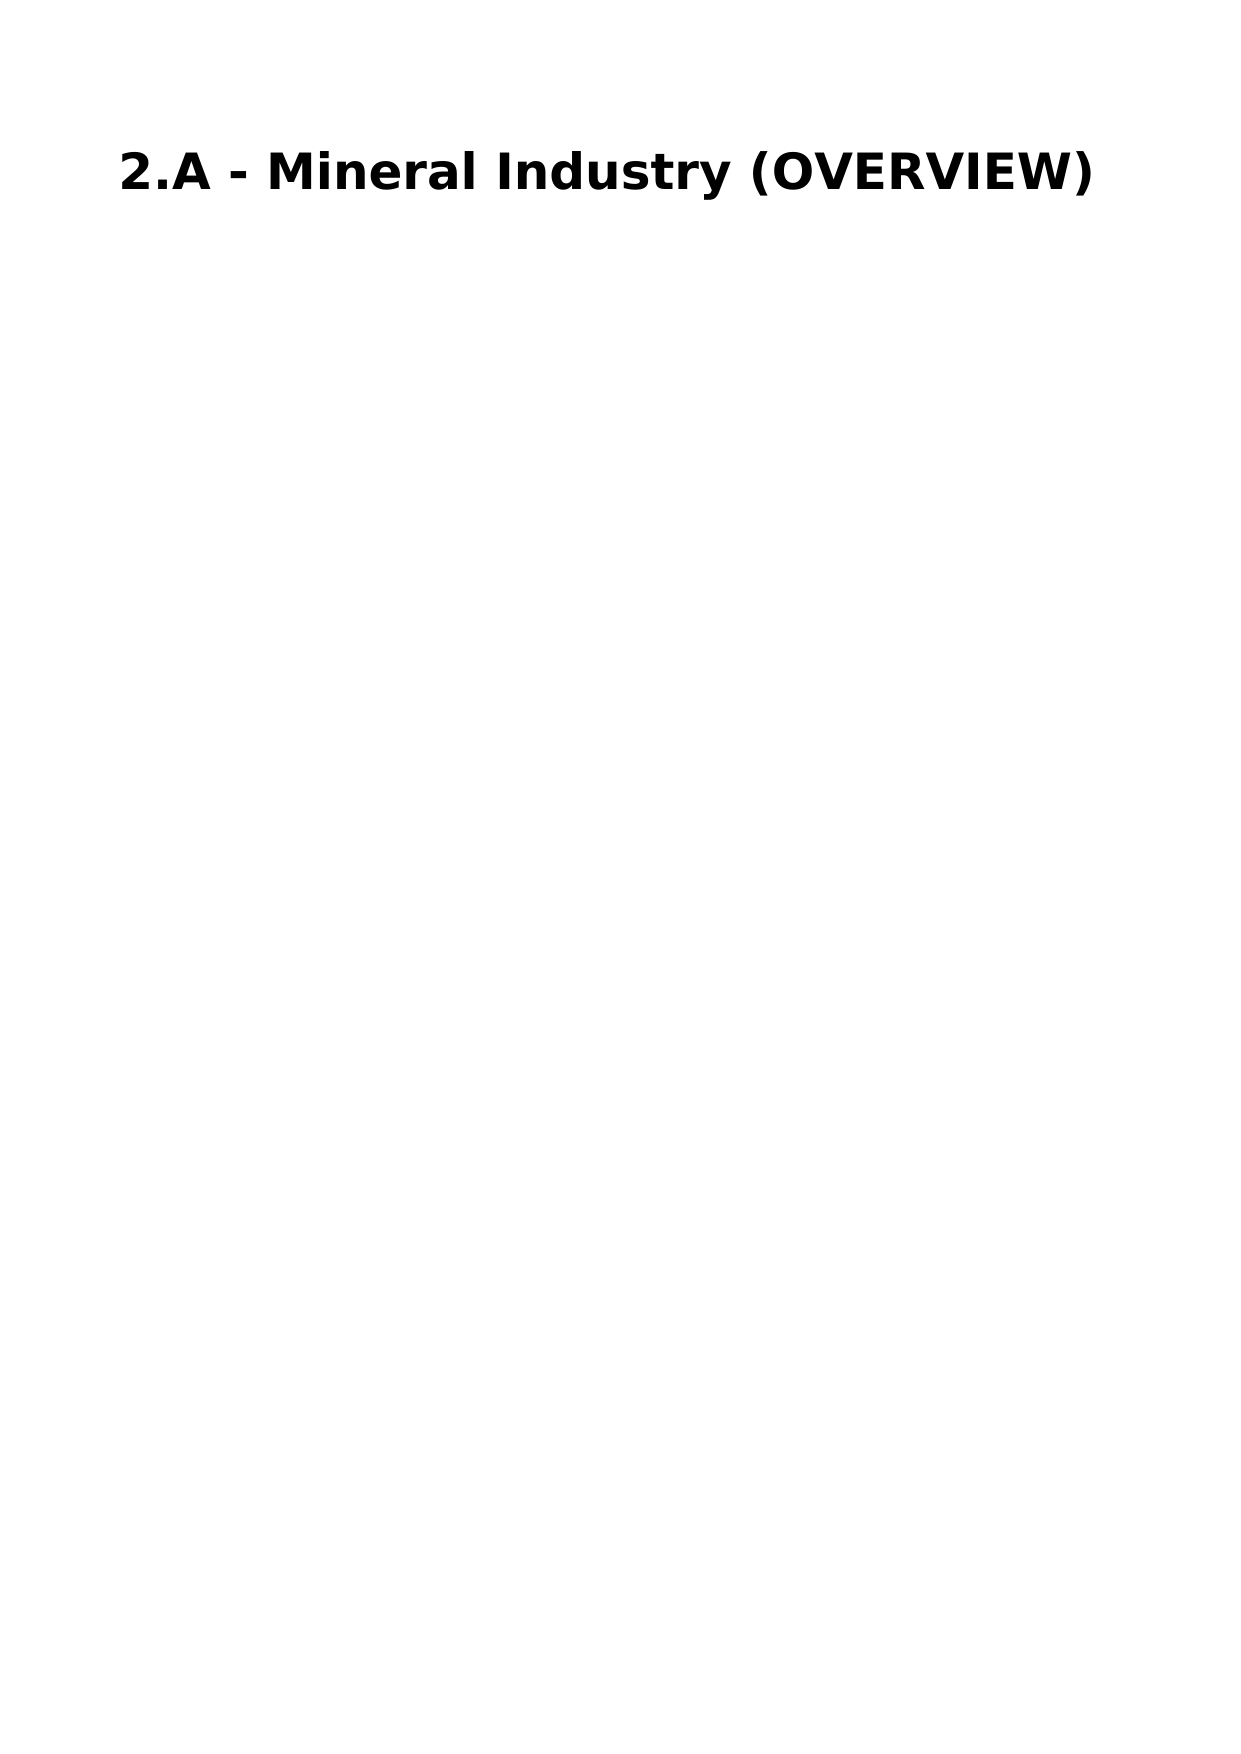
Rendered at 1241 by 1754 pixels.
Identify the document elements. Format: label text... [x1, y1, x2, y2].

subtitle 2.A - Mineral Industry (OVERVIEW) [118, 143, 1122, 201]
